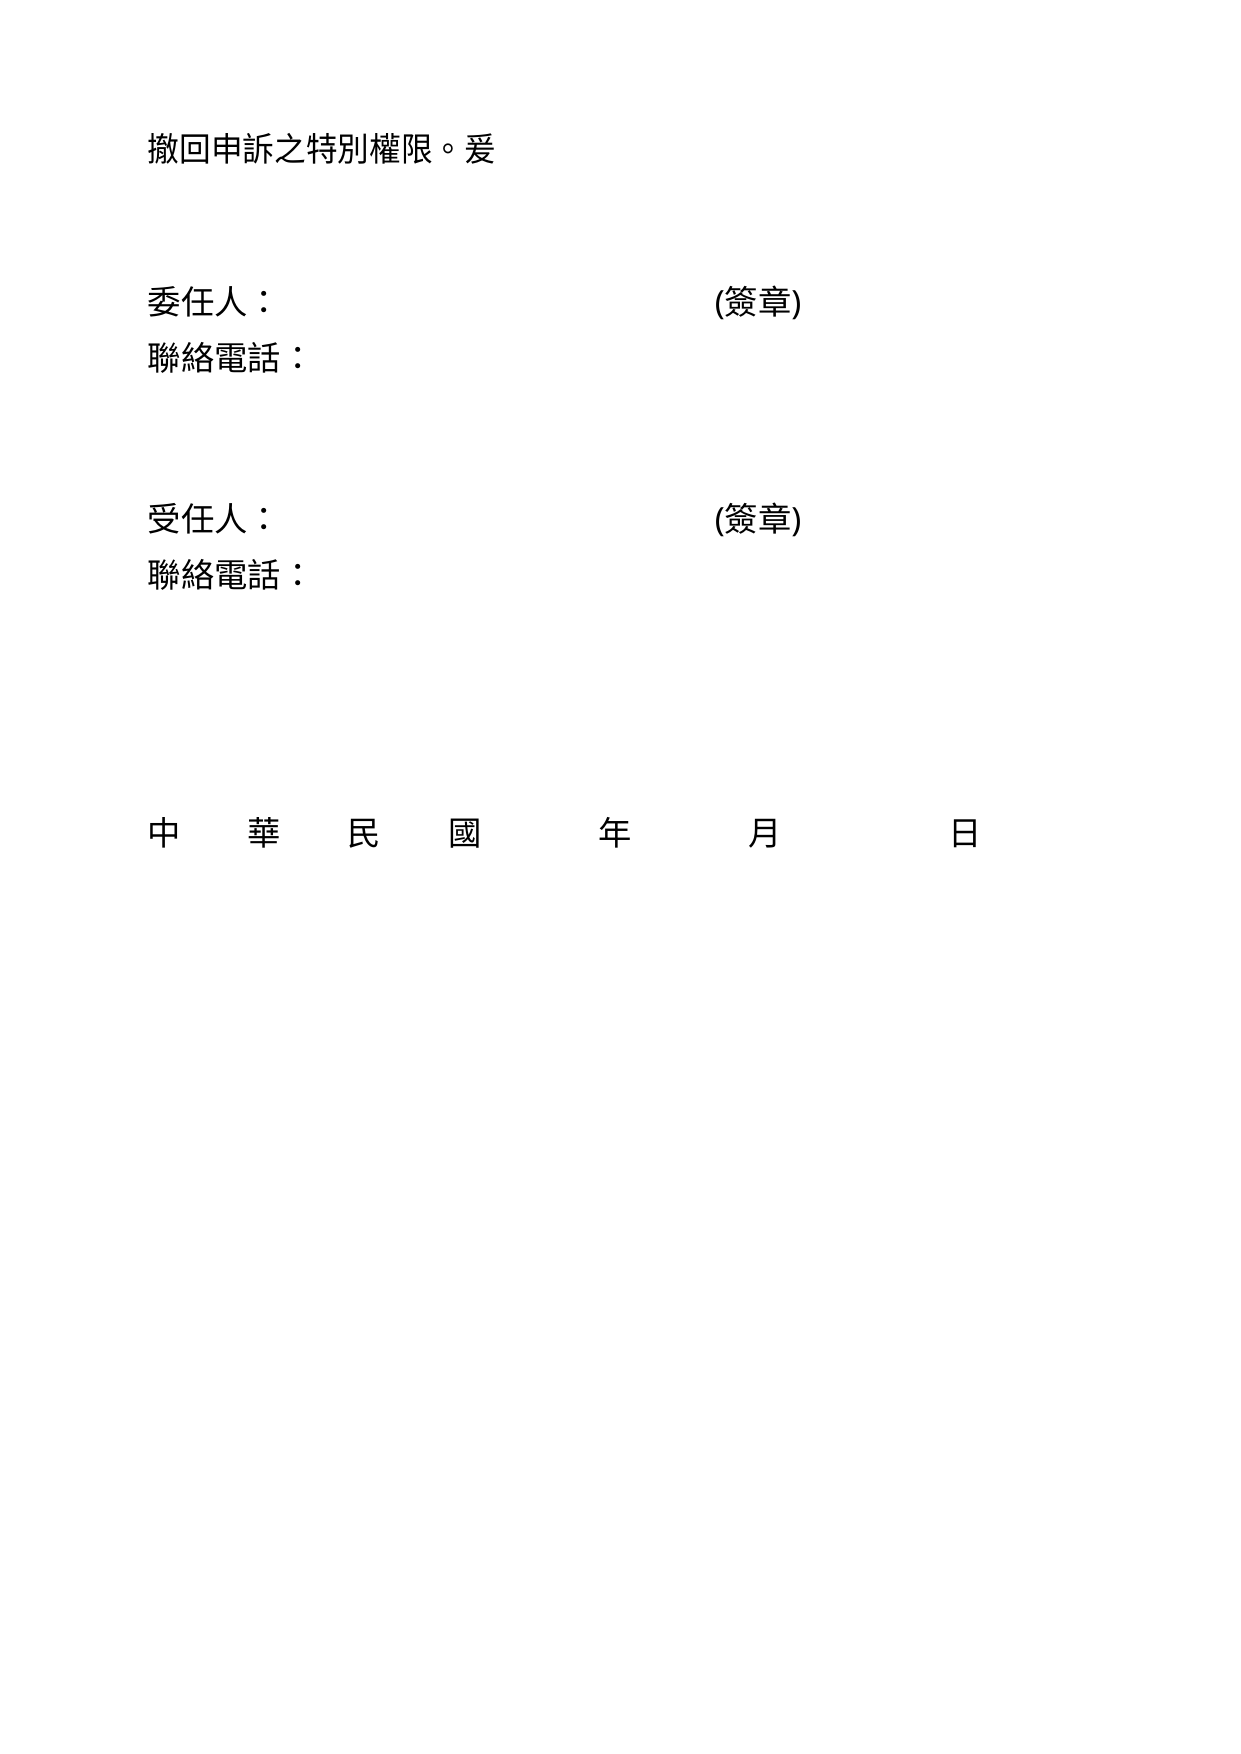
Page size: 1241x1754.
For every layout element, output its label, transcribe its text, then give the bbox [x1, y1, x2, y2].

text 委任人： (簽章) [148, 276, 1113, 324]
text 聯絡電話： [148, 332, 1113, 380]
text 受任人： (簽章) [148, 493, 1113, 541]
text 中 華 民 國 年 月 日 [148, 806, 1113, 854]
text 聯絡電話： [148, 549, 1113, 597]
text 撤回申訴之特別權限。爰 [148, 123, 707, 171]
